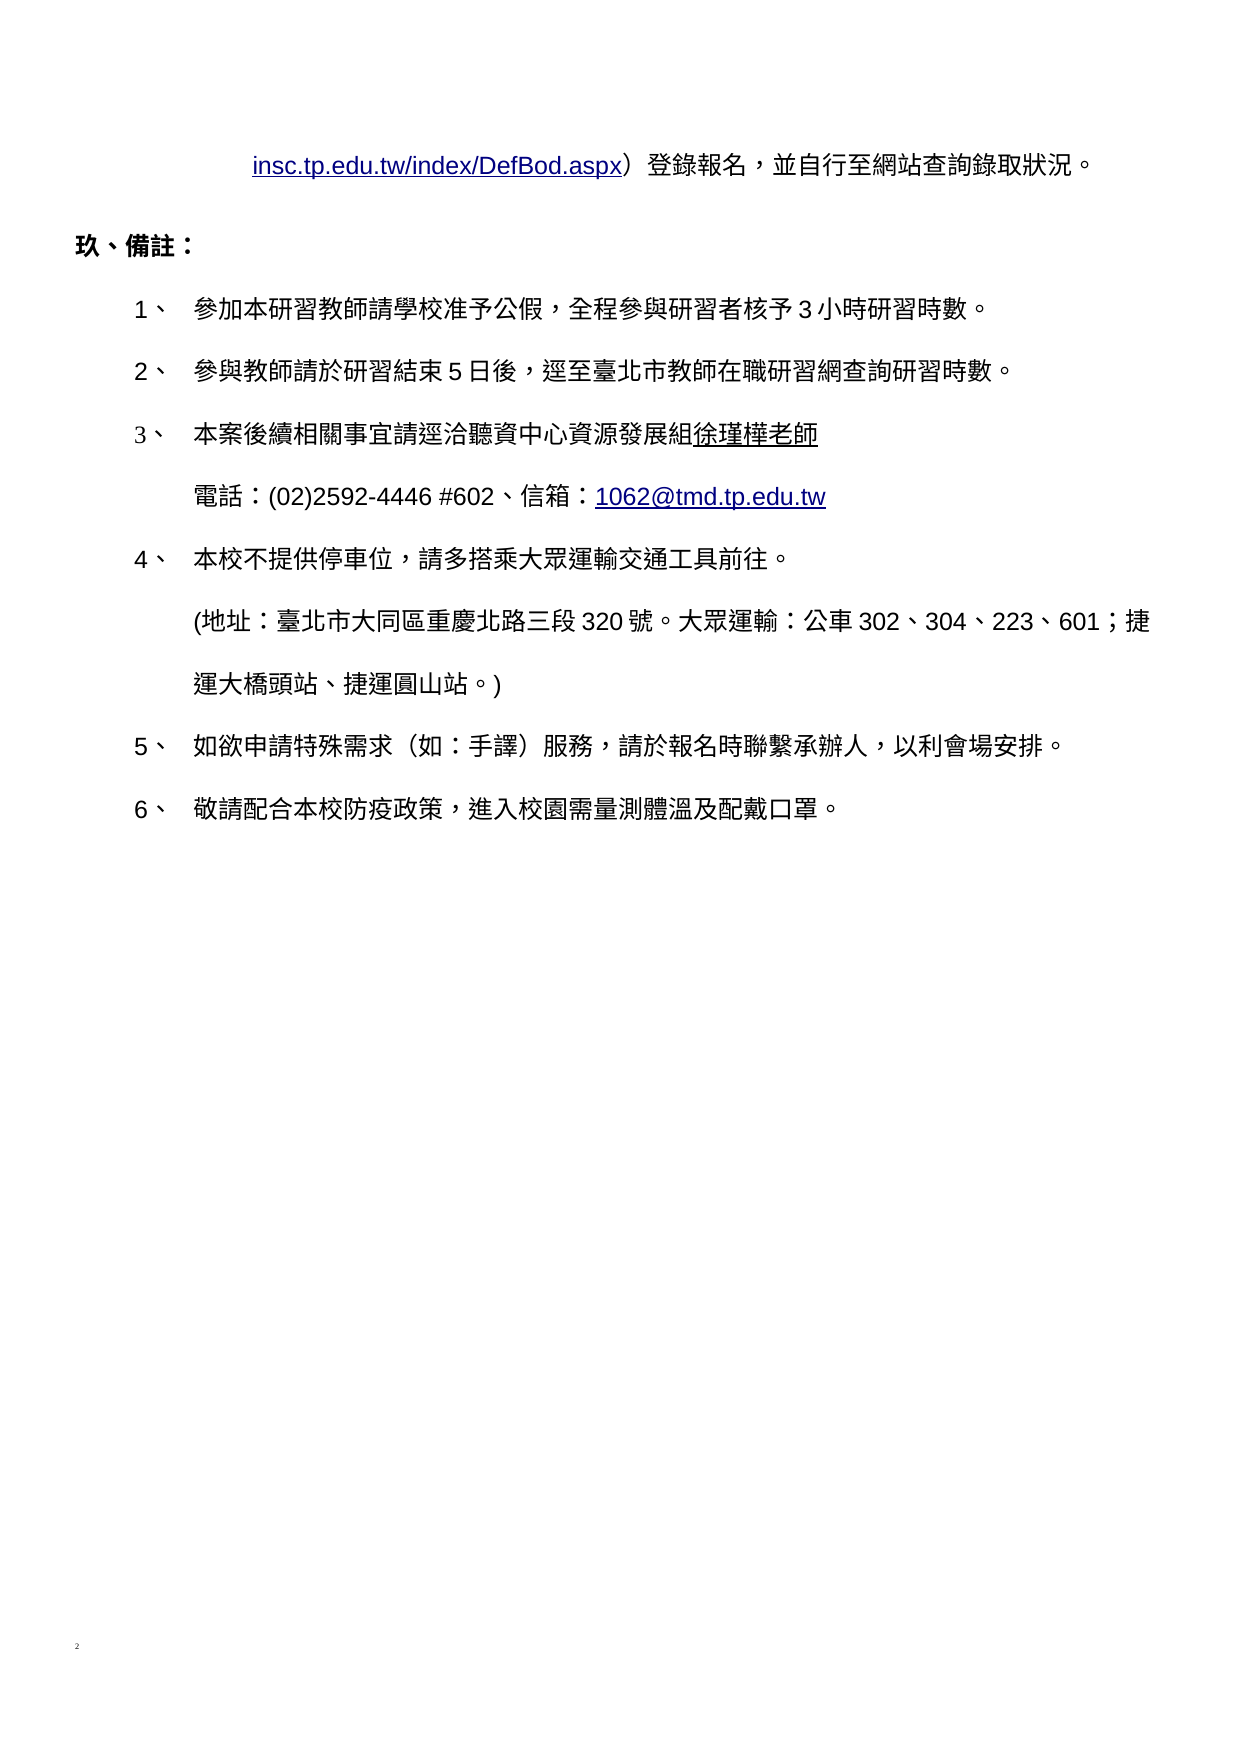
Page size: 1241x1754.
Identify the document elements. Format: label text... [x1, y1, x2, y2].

text 玖、備註： [75, 203, 1165, 266]
list 敬請配合本校防疫政策，進入校園需量測體溫及配戴口罩。 [134, 766, 1165, 828]
list 參加本研習教師請學校准予公假，全程參與研習者核予3小時研習時數。 [134, 266, 1165, 328]
text insc.tp.edu.tw/index/DefBod.aspx）登錄報名，並自行至網站查詢錄取狀況。 [75, 122, 1165, 184]
list 本案後續相關事宜請逕洽聽資中心資源發展組徐瑾樺老師 [134, 391, 1165, 453]
text (地址：臺北市大同區重慶北路三段320號。大眾運輸：公車302、304、223、601；捷運大橋頭站、捷運圓山站。) [193, 578, 1165, 703]
list 如欲申請特殊需求（如：手譯）服務，請於報名時聯繫承辦人，以利會場安排。 [134, 703, 1165, 766]
text 電話：(02)2592-4446 #602、信箱：1062@tmd.tp.edu.tw [193, 453, 1165, 516]
list 本校不提供停車位，請多搭乘大眾運輸交通工具前往。 [134, 516, 1165, 578]
list 參與教師請於研習結束5日後，逕至臺北市教師在職研習網查詢研習時數。 [134, 328, 1165, 391]
